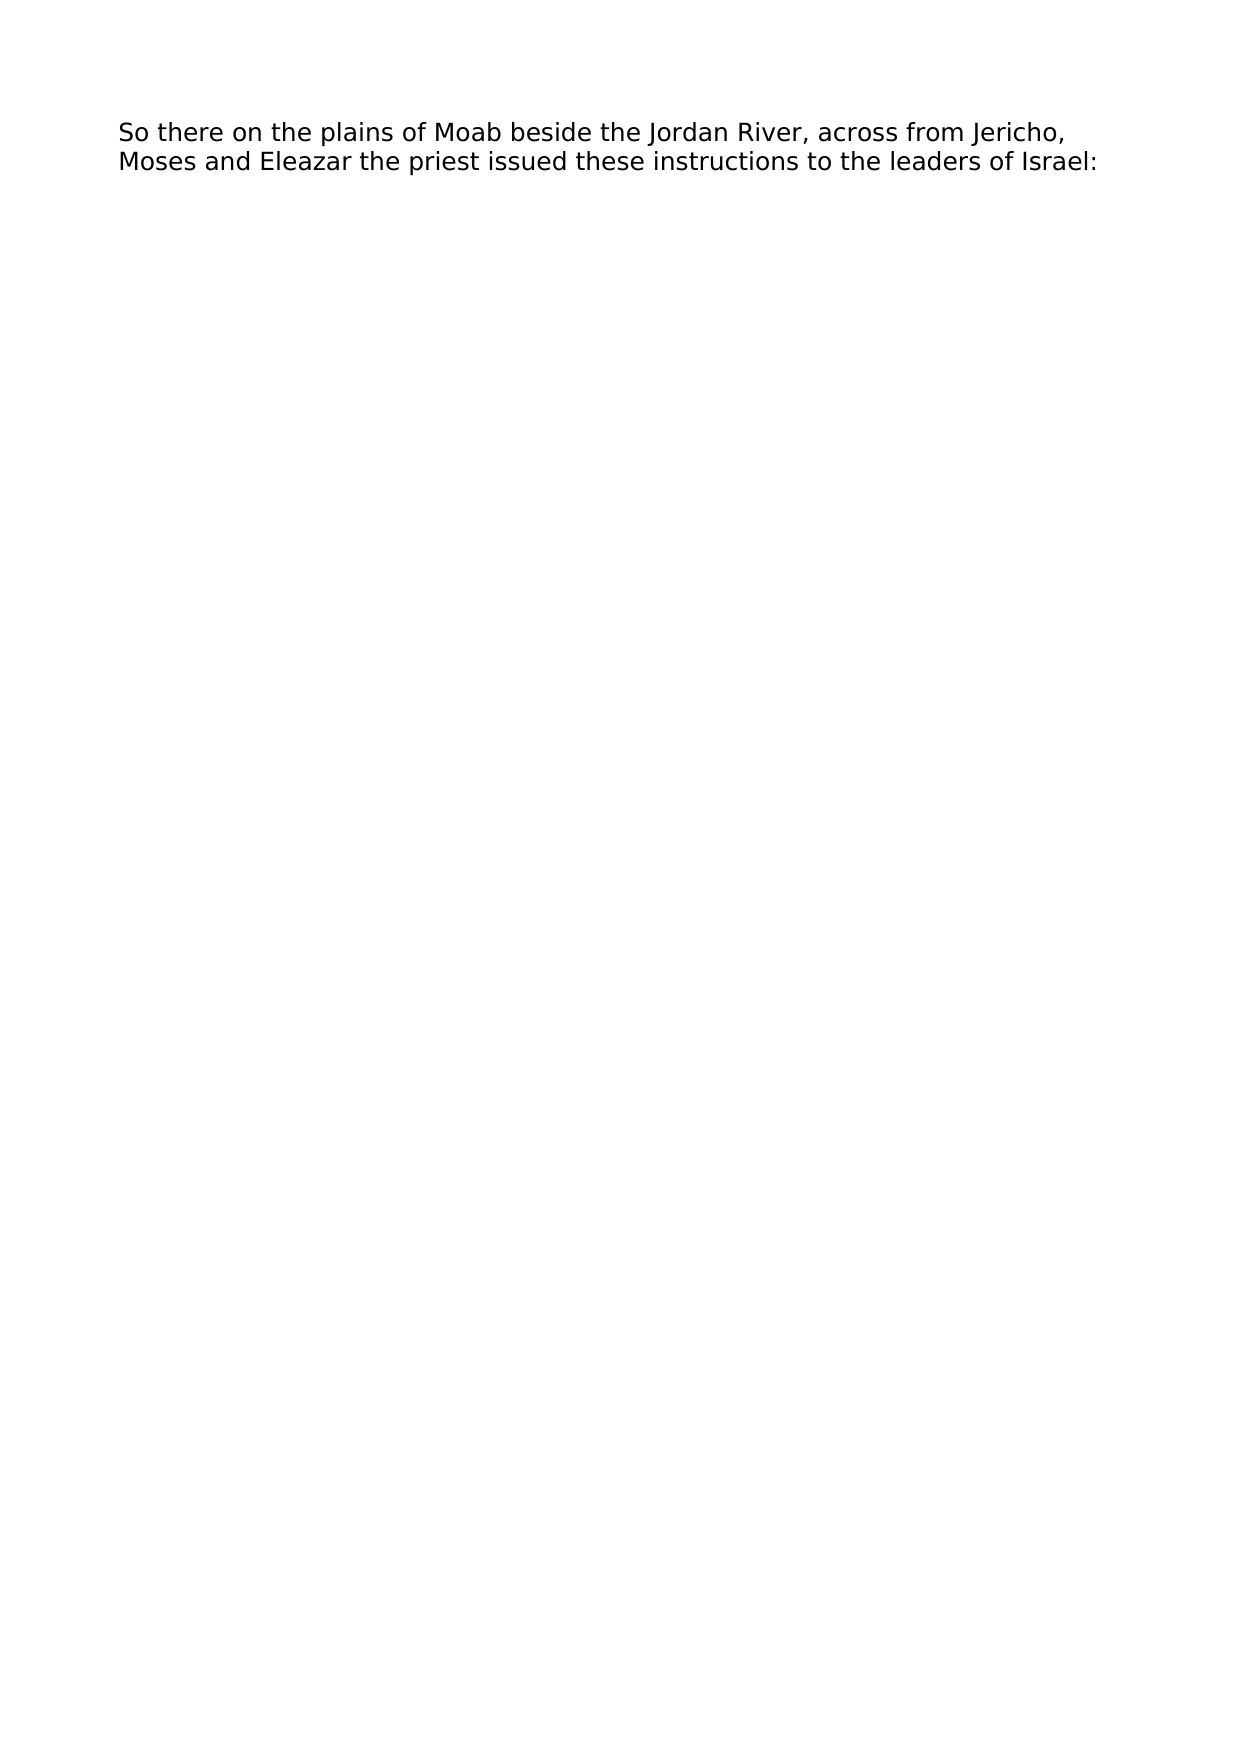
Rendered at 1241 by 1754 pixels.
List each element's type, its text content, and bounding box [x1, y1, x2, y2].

text So there on the plains of Moab beside the Jordan River, across from Jericho, Moses and Eleazar the priest issued these instructions to the leaders of Israel: [118, 118, 1122, 176]
